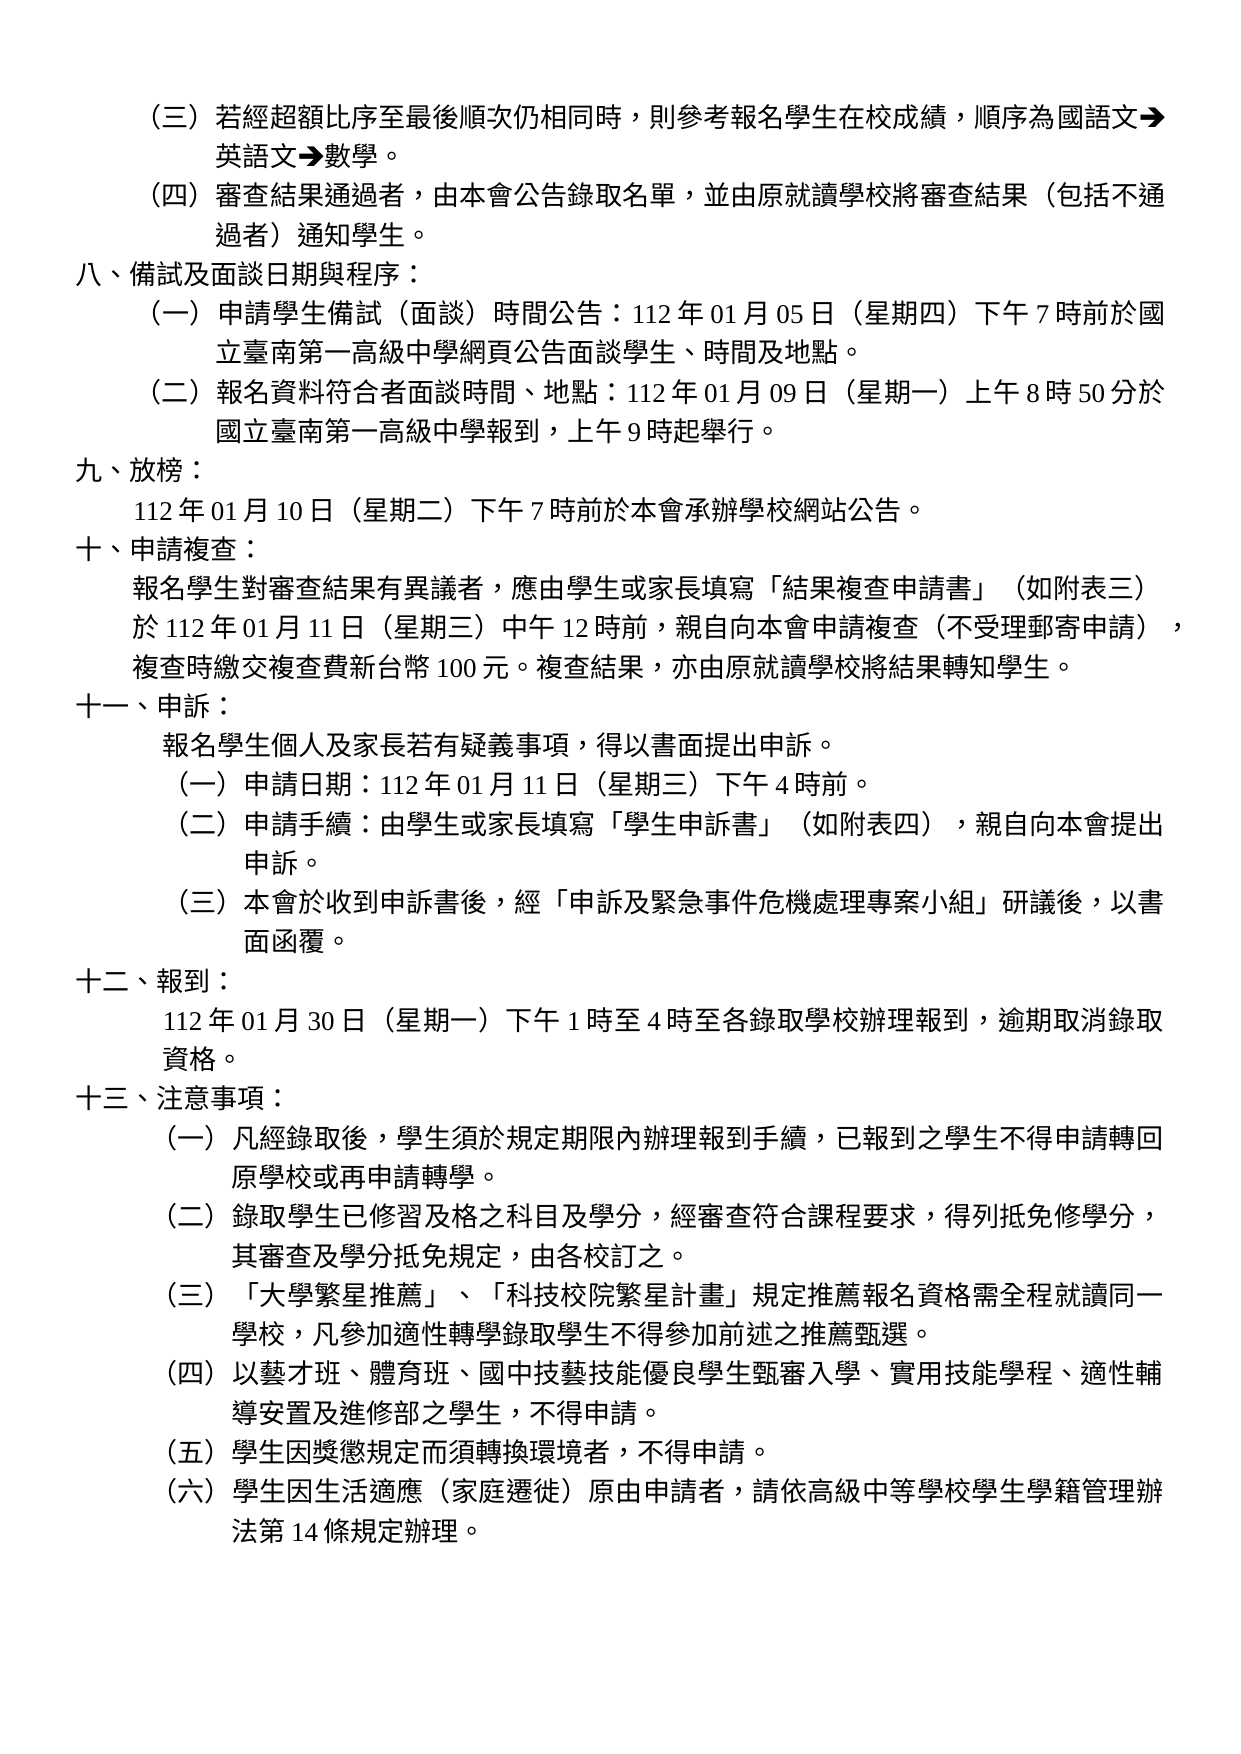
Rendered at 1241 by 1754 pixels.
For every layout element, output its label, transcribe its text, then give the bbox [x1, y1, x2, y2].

text 十二、報到： [75, 960, 1165, 999]
text （三）本會於收到申訴書後，經「申訴及緊急事件危機處理專案小組」研議後，以書面函覆。 [162, 881, 1165, 960]
text （二）錄取學生已修習及格之科目及學分，經審查符合課程要求，得列抵免修學分，其審查及學分抵免規定，由各校訂之。 [150, 1195, 1165, 1274]
text （四）審查結果通過者，由本會公告錄取名單，並由原就讀學校將審查結果（包括不通過者）通知學生。 [134, 174, 1165, 253]
text （二）申請手續：由學生或家長填寫「學生申訴書」（如附表四），親自向本會提出申訴。 [162, 803, 1165, 881]
text （一）申請日期：112年01月11日（星期三）下午4時前。 [162, 763, 1165, 803]
text 十、申請複查： [75, 528, 1165, 567]
text （三）「大學繁星推薦」、「科技校院繁星計畫」規定推薦報名資格需全程就讀同一學校，凡參加適性轉學錄取學生不得參加前述之推薦甄選。 [150, 1274, 1165, 1352]
text （二）報名資料符合者面談時間、地點：112年01月09日（星期一）上午8時50分於國立臺南第一高級中學報到，上午9時起舉行。 [134, 371, 1165, 449]
text 九、放榜： [75, 449, 1165, 488]
text 112年01月10日（星期二）下午7時前於本會承辦學校網站公告。 [133, 488, 1165, 528]
text （六）學生因生活適應（家庭遷徙）原由申請者，請依高級中等學校學生學籍管理辦法第14條規定辦理。 [150, 1470, 1165, 1549]
text 十三、注意事項： [75, 1077, 1165, 1117]
text 十一、申訴： [75, 685, 1165, 724]
text （一）申請學生備試（面談）時間公告：112年01月05日（星期四）下午7時前於國立臺南第一高級中學網頁公告面談學生、時間及地點。 [134, 292, 1165, 371]
text 112年01月30日（星期一）下午1時至4時至各錄取學校辦理報到，逾期取消錄取資格。 [162, 999, 1165, 1077]
text （五）學生因獎懲規定而須轉換環境者，不得申請。 [150, 1431, 1165, 1470]
text 報名學生對審查結果有異議者，應由學生或家長填寫「結果複查申請書」（如附表三）於112年01月11日（星期三）中午12時前，親自向本會申請複查（不受理郵寄申請），複查時繳交複查費新台幣100元。複查結果，亦由原就讀學校將結果轉知學生。 [132, 567, 1165, 685]
text （三）若經超額比序至最後順次仍相同時，則參考報名學生在校成績，順序為國語文英語文數學。 [134, 96, 1165, 174]
text 八、備試及面談日期與程序： [75, 253, 1165, 292]
text 報名學生個人及家長若有疑義事項，得以書面提出申訴。 [162, 724, 1165, 763]
text （四）以藝才班、體育班、國中技藝技能優良學生甄審入學、實用技能學程、適性輔導安置及進修部之學生，不得申請。 [150, 1352, 1165, 1431]
text （一）凡經錄取後，學生須於規定期限內辦理報到手續，已報到之學生不得申請轉回原學校或再申請轉學。 [150, 1117, 1165, 1195]
